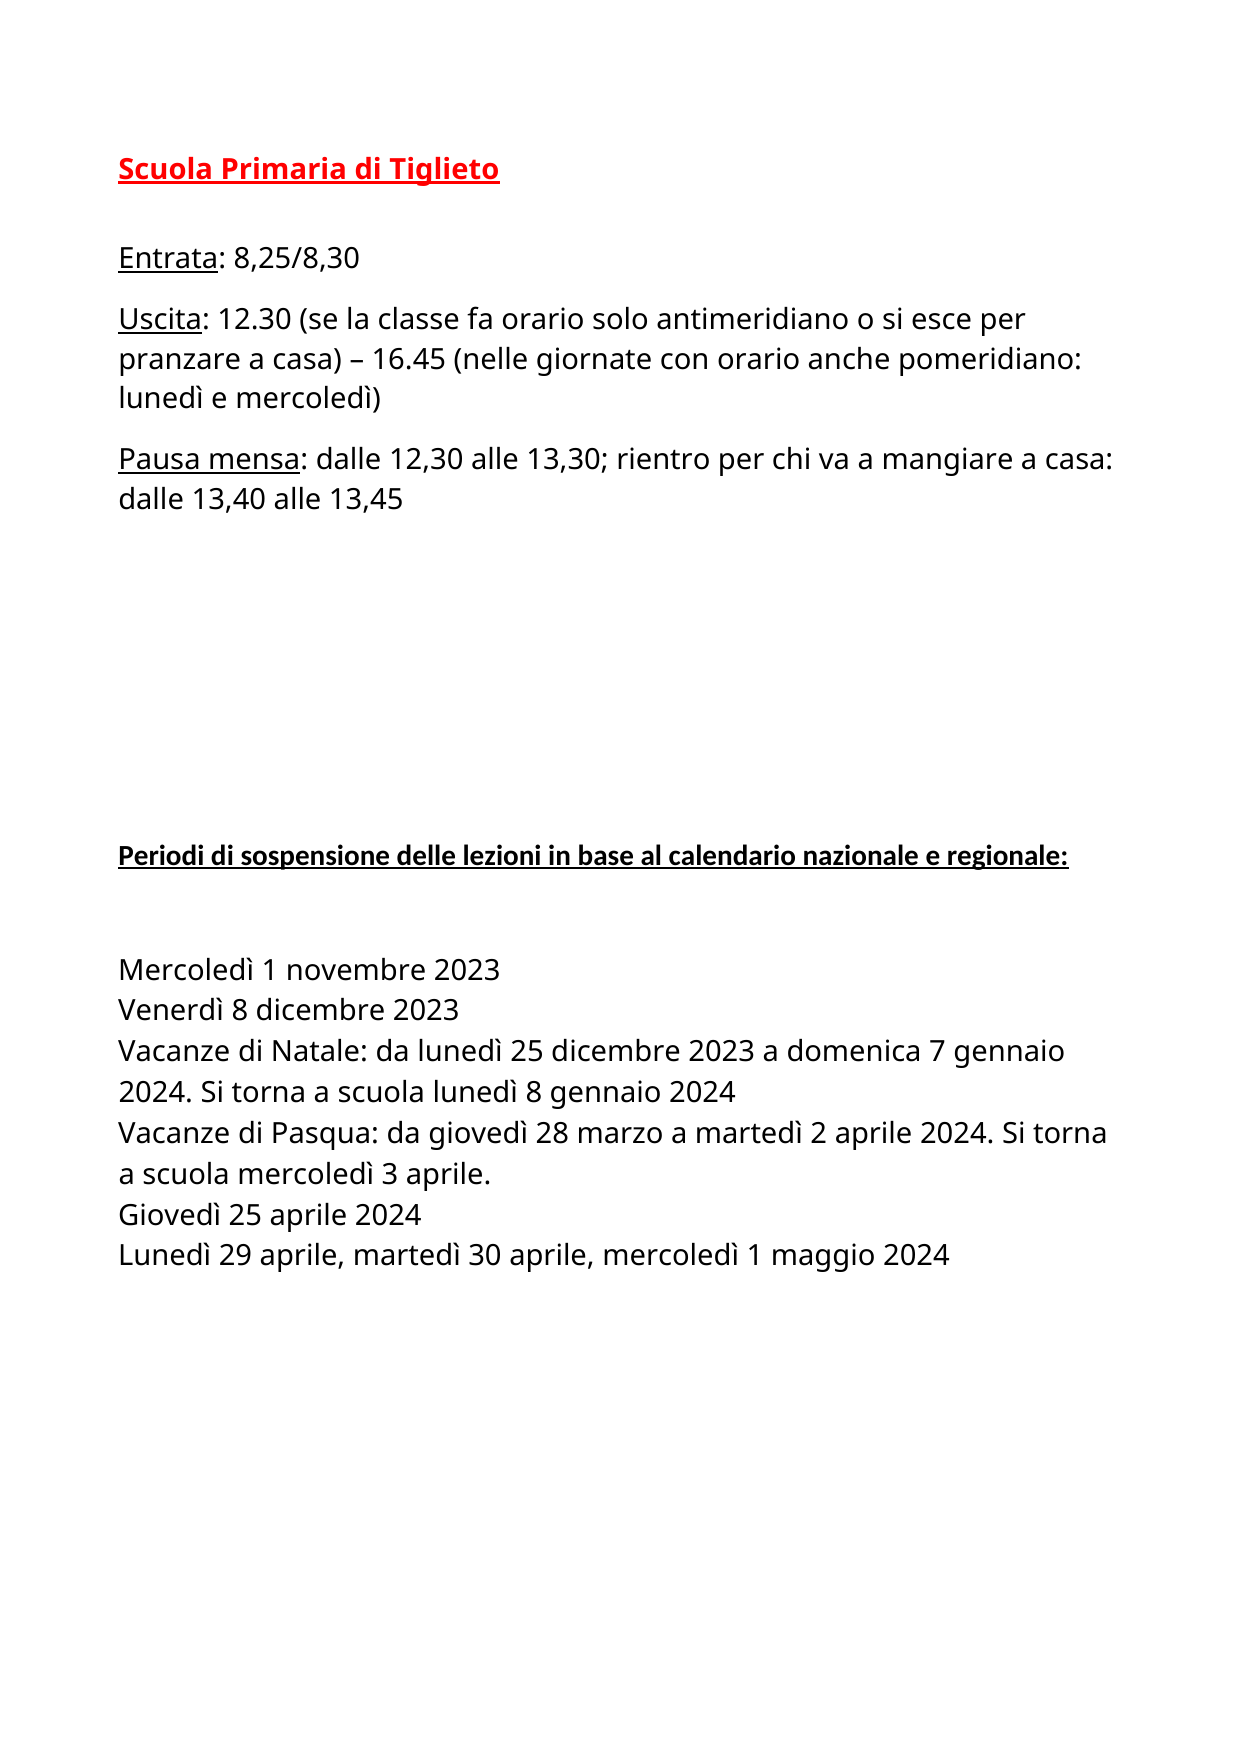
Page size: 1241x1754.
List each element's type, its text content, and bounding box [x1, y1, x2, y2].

subtitle Vacanze di Natale: da lunedì 25 dicembre 2023 a domenica 7 gennaio 2024. Si torna a scuola lunedì 8 gennaio 2024 [53, 1029, 1187, 1111]
subtitle Giovedì 25 aprile 2024 [53, 1193, 1187, 1233]
text Periodi di sospensione delle lezioni in base al calendario nazionale e regionale: [118, 836, 1122, 873]
subtitle Venerdì 8 dicembre 2023 [53, 988, 1187, 1029]
text Uscita: 12.30 (se la classe fa orario solo antimeridiano o si esce per pranzare a casa) – 16.45 (nelle giornate con orario anche pomeridiano: lunedì e mercoledì) [118, 298, 1122, 417]
text Scuola Primaria di Tiglieto [118, 148, 1122, 188]
text Entrata: 8,25/8,30 [118, 238, 1122, 277]
text Pausa mensa: dalle 12,30 alle 13,30; rientro per chi va a mangiare a casa: dalle 13,40 alle 13,45 [118, 438, 1122, 518]
subtitle Vacanze di Pasqua: da giovedì 28 marzo a martedì 2 aprile 2024. Si torna a scuola mercoledì 3 aprile. [53, 1111, 1187, 1193]
subtitle Mercoledì 1 novembre 2023 [53, 883, 1187, 988]
subtitle Lunedì 29 aprile, martedì 30 aprile, mercoledì 1 maggio 2024 [53, 1233, 1187, 1339]
